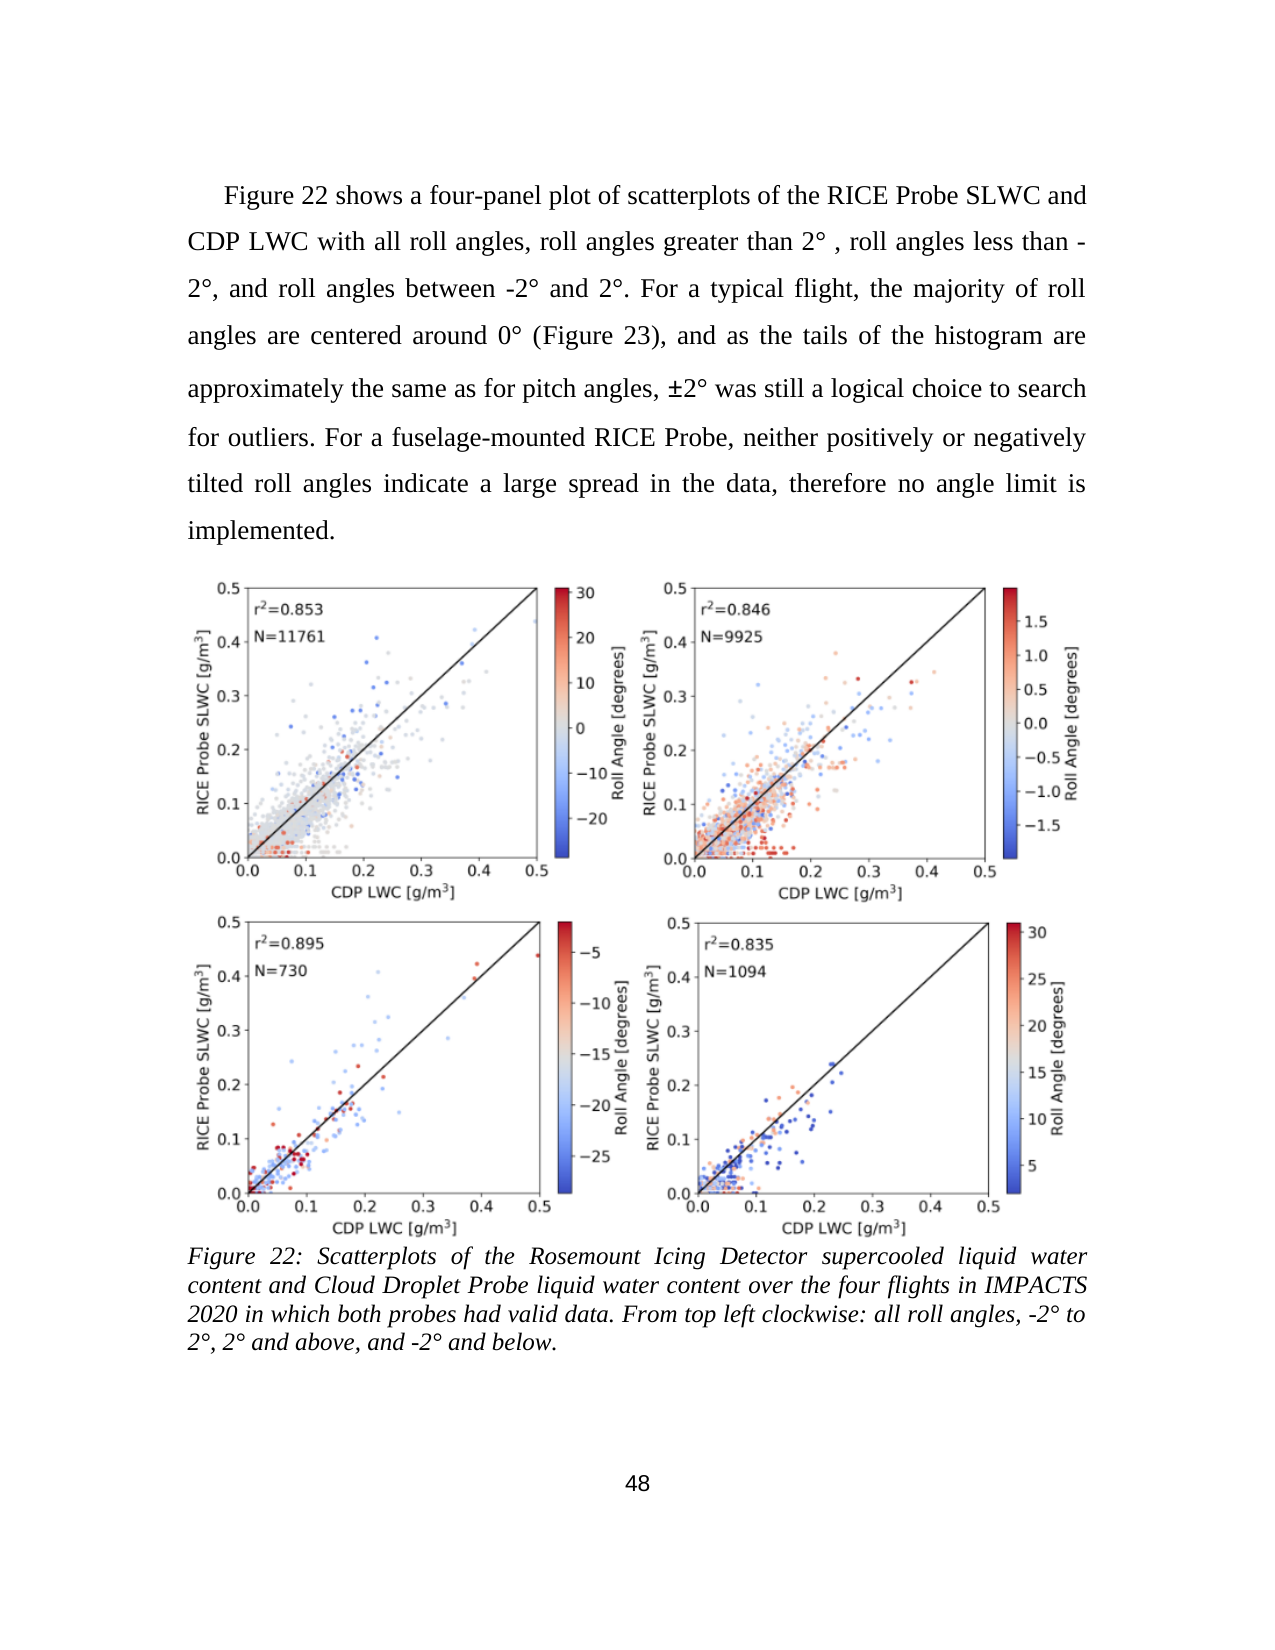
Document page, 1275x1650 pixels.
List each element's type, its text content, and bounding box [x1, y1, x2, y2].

text Figure 22 shows a four-panel plot of scatterplots of the RICE Probe SLWC and CDP LWC with all roll angles, roll angles greater than 2° , roll angles less than -2°, and roll angles between -2° and 2°. For a typical flight, the majority of roll angles are centered around 0° (Figure 23), and as the tails of the histogram are approximately the same as for pitch angles, ±2° was still a logical choice to search for outliers. For a fuselage-mounted RICE Probe, neither positively or negatively tilted roll angles indicate a large spread in the data, therefore no angle limit is implemented. [187, 179, 1087, 545]
picture [187, 575, 1087, 1242]
text Figure 22: Scatterplots of the Rosemount Icing Detector supercooled liquid water content and Cloud Droplet Probe liquid water content over the four flights in IMPACTS 2020 in which both probes had valid data. From top left clockwise: all roll angles, -2° to 2°, 2° and above, and -2° and below. [187, 1242, 1087, 1356]
